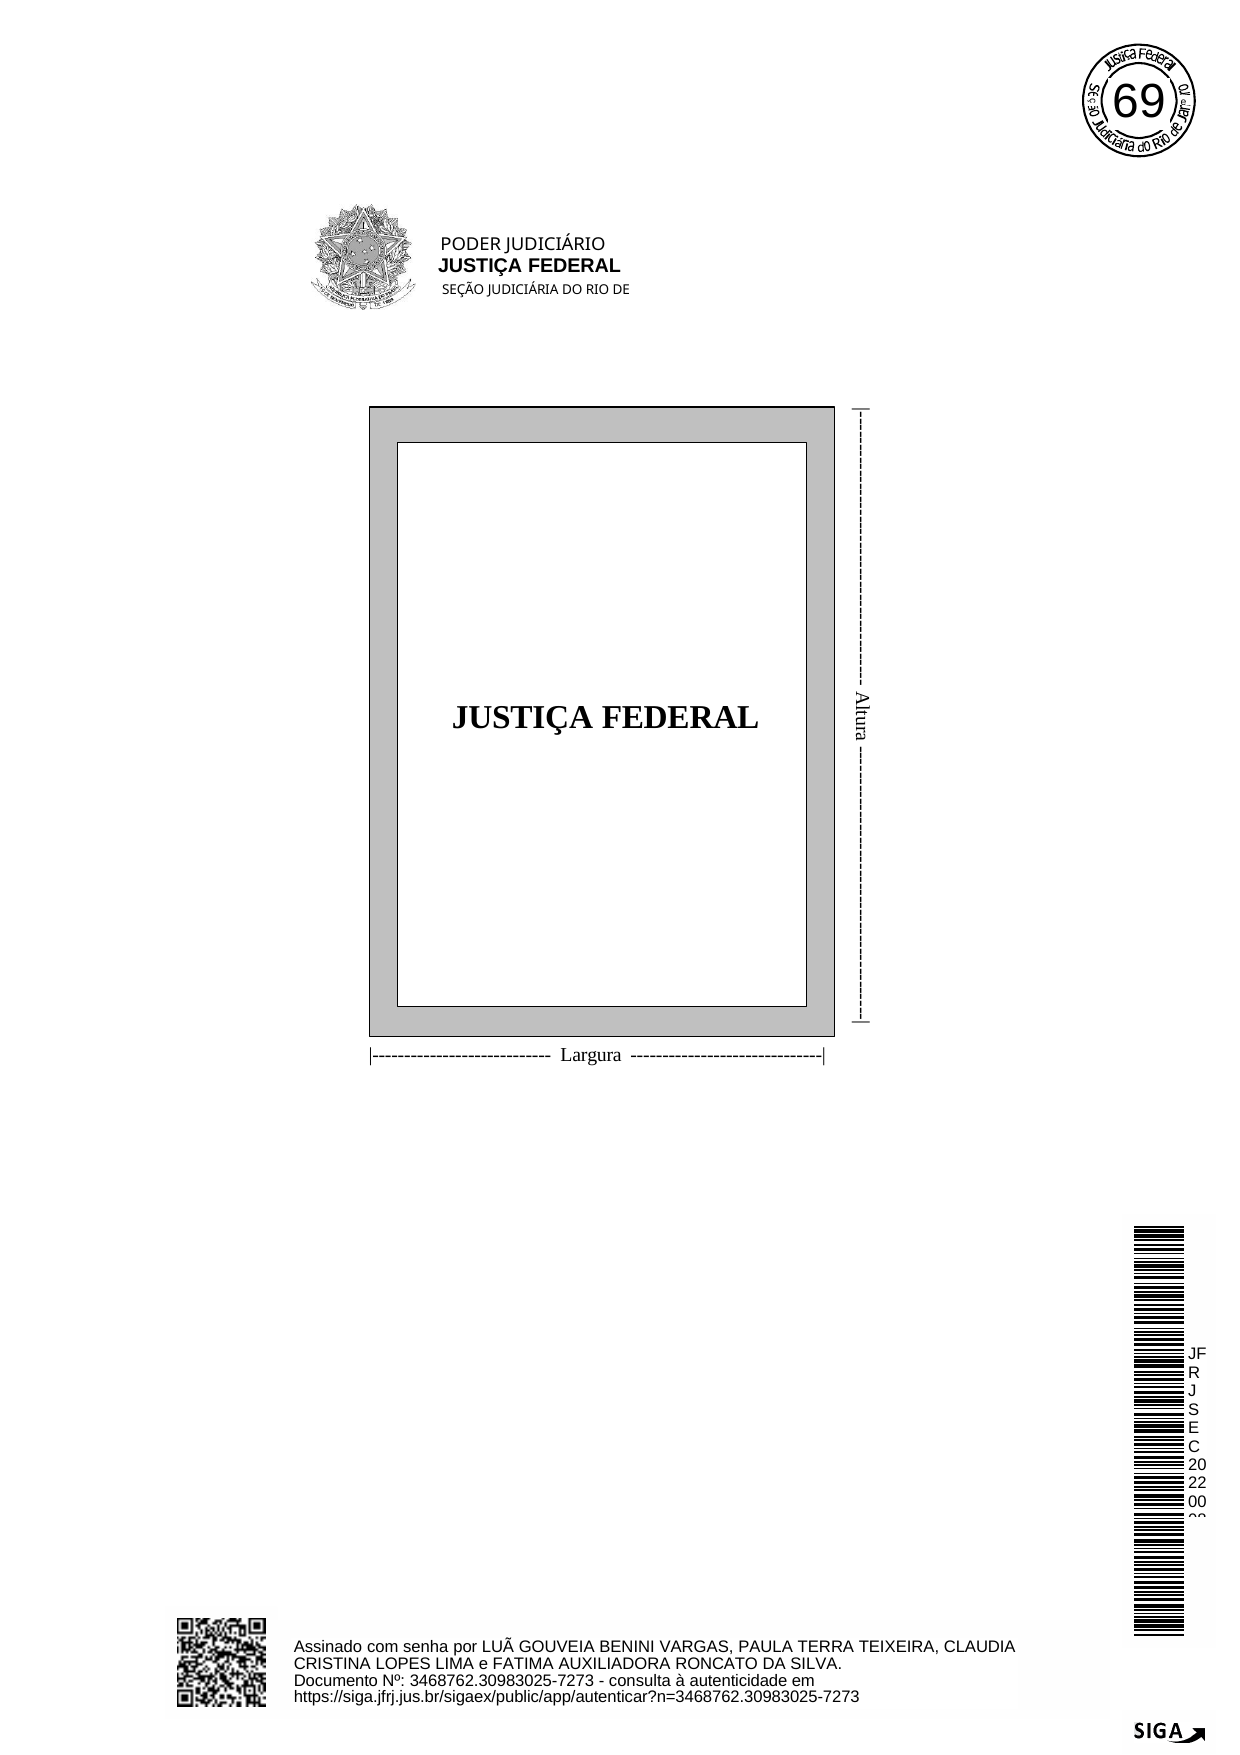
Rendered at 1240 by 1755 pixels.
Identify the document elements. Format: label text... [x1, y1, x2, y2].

text |------------------------------------------ Altura ------------------------------------------| [852, 408, 874, 1038]
text e [1180, 95, 1193, 105]
text ç [1088, 98, 1099, 106]
text JFRJSEC202200085A [1188, 1345, 1207, 1517]
